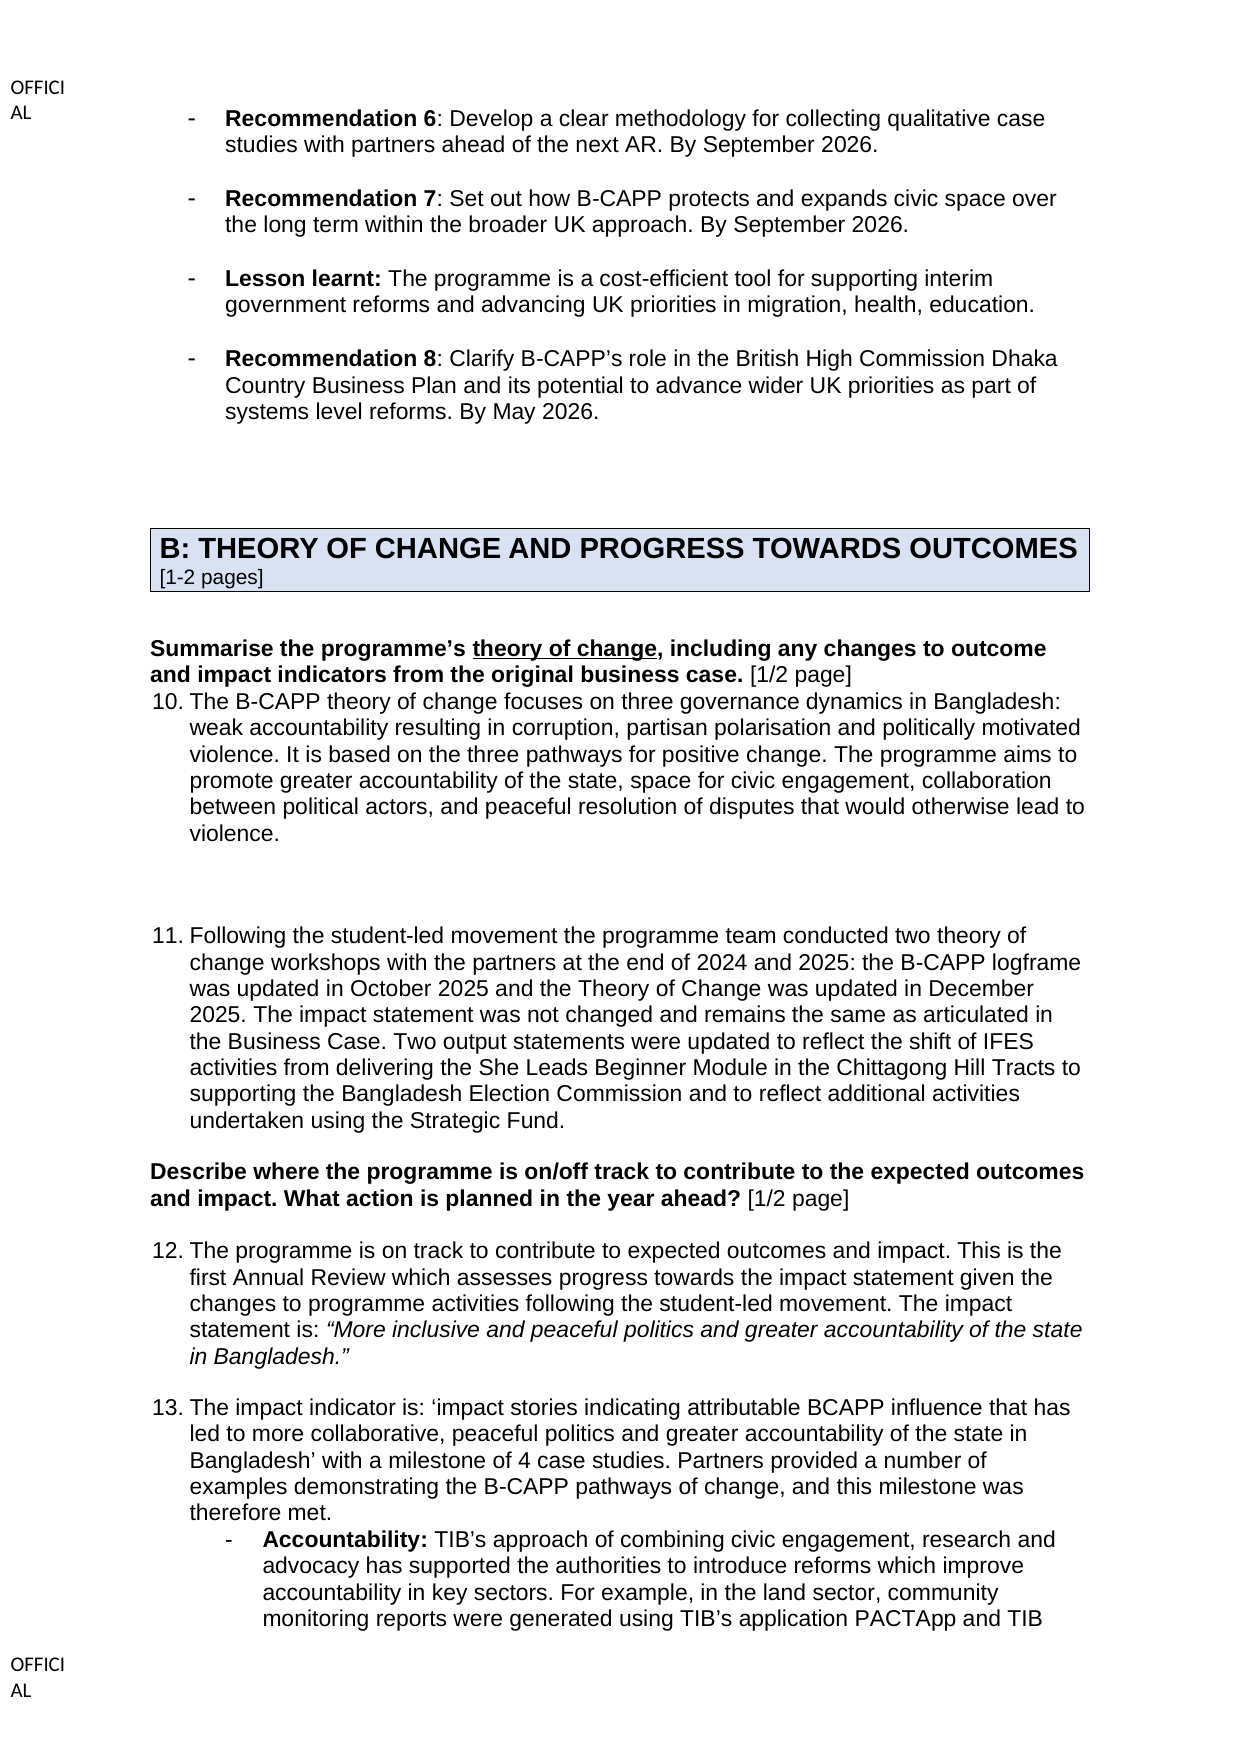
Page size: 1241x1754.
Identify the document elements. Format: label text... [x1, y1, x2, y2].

list Recommendation 7: Set out how B‑CAPP protects and expands civic space over the long term within the broader UK approach. By September 2026. [187, 183, 1090, 238]
list Recommendation 6: Develop a clear methodology for collecting qualitative case studies with partners ahead of the next AR. By September 2026. [187, 102, 1090, 158]
list The impact indicator is: ‘impact stories indicating attributable BCAPP influence that has led to more collaborative, peaceful politics and greater accountability of the state in Bangladesh’ with a milestone of 4 case studies. Partners provided a number of examples demonstrating the B-CAPP pathways of change, and this milestone was therefore met. [152, 1394, 1090, 1526]
list Recommendation 8: Clarify B‑CAPP’s role in the British High Commission Dhaka Country Business Plan and its potential to advance wider UK priorities as part of systems level reforms. By May 2026. [187, 343, 1090, 424]
list The B-CAPP theory of change focuses on three governance dynamics in Bangladesh: weak accountability resulting in corruption, partisan polarisation and politically motivated violence. It is based on the three pathways for positive change. The programme aims to promote greater accountability of the state, space for civic engagement, collaboration between political actors, and peaceful resolution of disputes that would otherwise lead to violence. [152, 688, 1090, 846]
list The programme is on track to contribute to expected outcomes and impact. This is the first Annual Review which assesses progress towards the impact statement given the changes to programme activities following the student-led movement. The impact statement is: “More inclusive and peaceful politics and greater accountability of the state in Bangladesh.” [152, 1237, 1090, 1369]
text Summarise the programme’s theory of change, including any changes to outcome and impact indicators from the original business case. [1/2 page] [150, 635, 1090, 688]
text Describe where the programme is on/off track to contribute to the expected outcomes and impact. What action is planned in the year ahead? [1/2 page] [150, 1158, 1090, 1211]
list Lesson learnt: The programme is a cost‑efficient tool for supporting interim government reforms and advancing UK priorities in migration, health, education. [187, 263, 1090, 318]
subtitle B: THEORY OF CHANGE AND PROGRESS TOWARDS OUTCOMES [1-2 pages] [151, 529, 1089, 591]
list Accountability: TIB’s approach of combining civic engagement, research and advocacy has supported the authorities to introduce reforms which improve accountability in key sectors. For example, in the land sector, community monitoring reports were generated using TIB’s application PACTApp and TIB [225, 1526, 1090, 1631]
list Following the student-led movement the programme team conducted two theory of change workshops with the partners at the end of 2024 and 2025: the B-CAPP logframe was updated in October 2025 and the Theory of Change was updated in December 2025. The impact statement was not changed and remains the same as articulated in the Business Case. Two output statements were updated to reflect the shift of IFES activities from delivering the She Leads Beginner Module in the Chittagong Hill Tracts to supporting the Bangladesh Election Commission and to reflect additional activities undertaken using the Strategic Fund. [152, 922, 1090, 1133]
